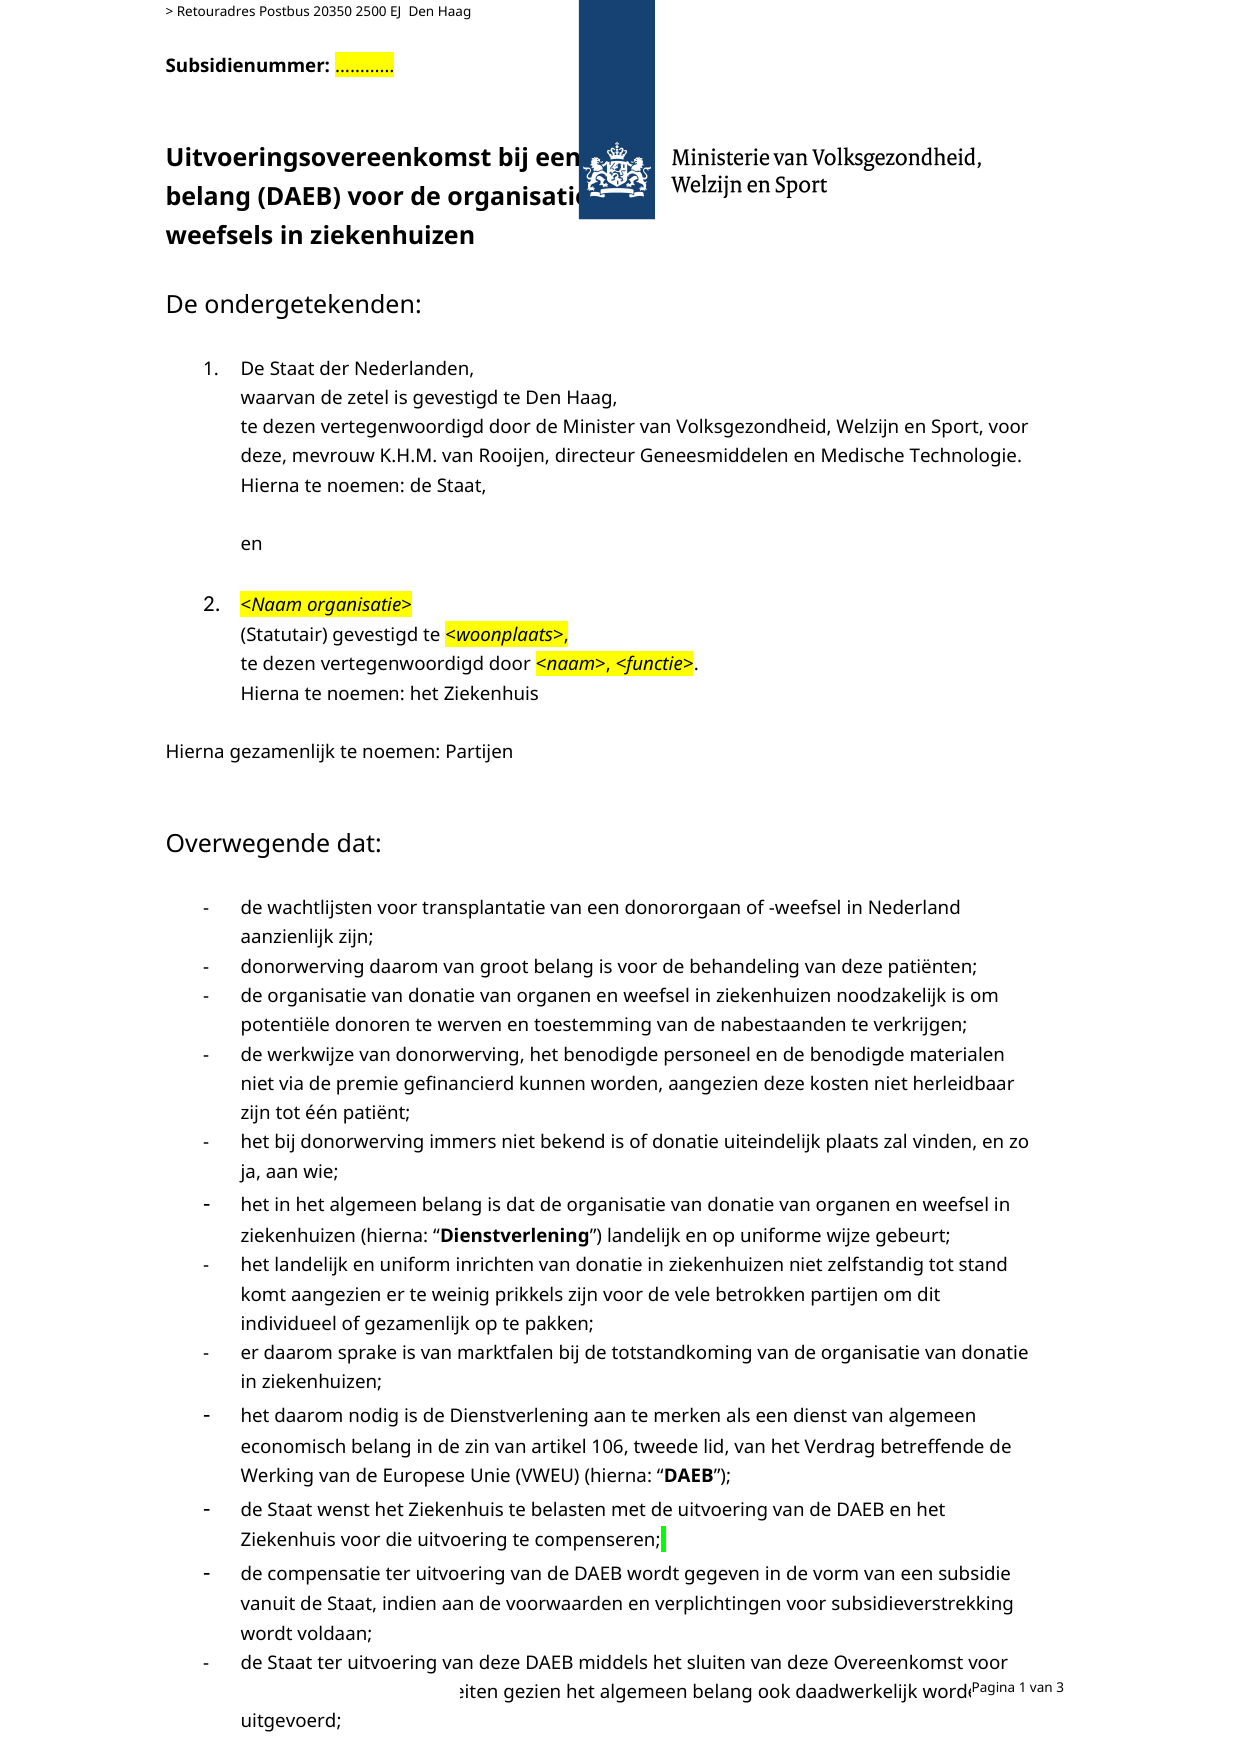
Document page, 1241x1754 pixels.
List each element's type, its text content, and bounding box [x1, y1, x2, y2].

text Overwegende dat: [165, 826, 1034, 860]
list de wachtlijsten voor transplantatie van een donororgaan of -weefsel in Nederland aanzienlijk zijn; [203, 894, 1034, 949]
text Hierna te noemen: de Staat, [240, 472, 1034, 497]
list het bij donorwerving immers niet bekend is of donatie uiteindelijk plaats zal vinden, en zo ja, aan wie; [203, 1129, 1034, 1183]
text en [240, 531, 1034, 556]
list de werkwijze van donorwerving, het benodigde personeel en de benodigde materialen niet via de premie gefinancierd kunnen worden, aangezien deze kosten niet herleidbaar zijn tot één patiënt; [203, 1041, 1034, 1125]
list het daarom nodig is de Dienstverlening aan te merken als een dienst van algemeen economisch belang in de zin van artikel 106, tweede lid, van het Verdrag betreffende de Werking van de Europese Unie (VWEU) (hierna: “DAEB”); [203, 1398, 1034, 1488]
list de Staat ter uitvoering van deze DAEB middels het sluiten van deze Overeenkomst voor ogen heeft dat de activiteiten gezien het algemeen belang ook daadwerkelijk worden uitgevoerd; [203, 1649, 1034, 1733]
list donorwerving daarom van groot belang is voor de behandeling van deze patiënten; [203, 953, 1034, 979]
text te dezen vertegenwoordigd door <naam>, <functie>. [240, 651, 1034, 676]
text Uitvoeringsovereenkomst bij een dienst van algemeen economisch belang (DAEB) voor de organisatie van donatie van organen en weefsels in ziekenhuizen [165, 140, 579, 252]
list de Staat wenst het Ziekenhuis te belasten met de uitvoering van de DAEB en het Ziekenhuis voor die uitvoering te compenseren; [203, 1491, 1034, 1552]
list <Naam organisatie> [203, 589, 1034, 617]
text De ondergetekenden: [165, 286, 1034, 321]
text Subsidienummer: ………… [165, 52, 578, 77]
list er daarom sprake is van marktfalen bij de totstandkoming van de organisatie van donatie in ziekenhuizen; [203, 1339, 1034, 1394]
text (Statutair) gevestigd te <woonplaats>, [240, 621, 1034, 647]
text Hierna te noemen: het Ziekenhuis [240, 680, 1034, 705]
text te dezen vertegenwoordigd door de Minister van Volksgezondheid, Welzijn en Sport, voor deze, mevrouw K.H.M. van Rooijen, directeur Geneesmiddelen en Medische Technologie. [240, 413, 1034, 468]
text Hierna gezamenlijk te noemen: Partijen [165, 738, 1034, 764]
list de organisatie van donatie van organen en weefsel in ziekenhuizen noodzakelijk is om potentiële donoren te werven en toestemming van de nabestaanden te verkrijgen; [203, 982, 1034, 1037]
text waarvan de zetel is gevestigd te Den Haag, [240, 384, 1034, 410]
list het landelijk en uniform inrichten van donatie in ziekenhuizen niet zelfstandig tot stand komt aangezien er te weinig prikkels zijn voor de vele betrokken partijen om dit individueel of gezamenlijk op te pakken; [203, 1252, 1034, 1336]
list De Staat der Nederlanden, [203, 355, 1034, 380]
list het in het algemeen belang is dat de organisatie van donatie van organen en weefsel in ziekenhuizen (hierna: “Dienstverlening”) landelijk en op uniforme wijze gebeurt; [203, 1187, 1034, 1248]
text > Retouradres Postbus 20350 2500 EJ Den Haag [165, 1, 578, 20]
list de compensatie ter uitvoering van de DAEB wordt gegeven in de vorm van een subsidie vanuit de Staat, indien aan de voorwaarden en verplichtingen voor subsidieverstrekking wordt voldaan; [203, 1556, 1034, 1646]
